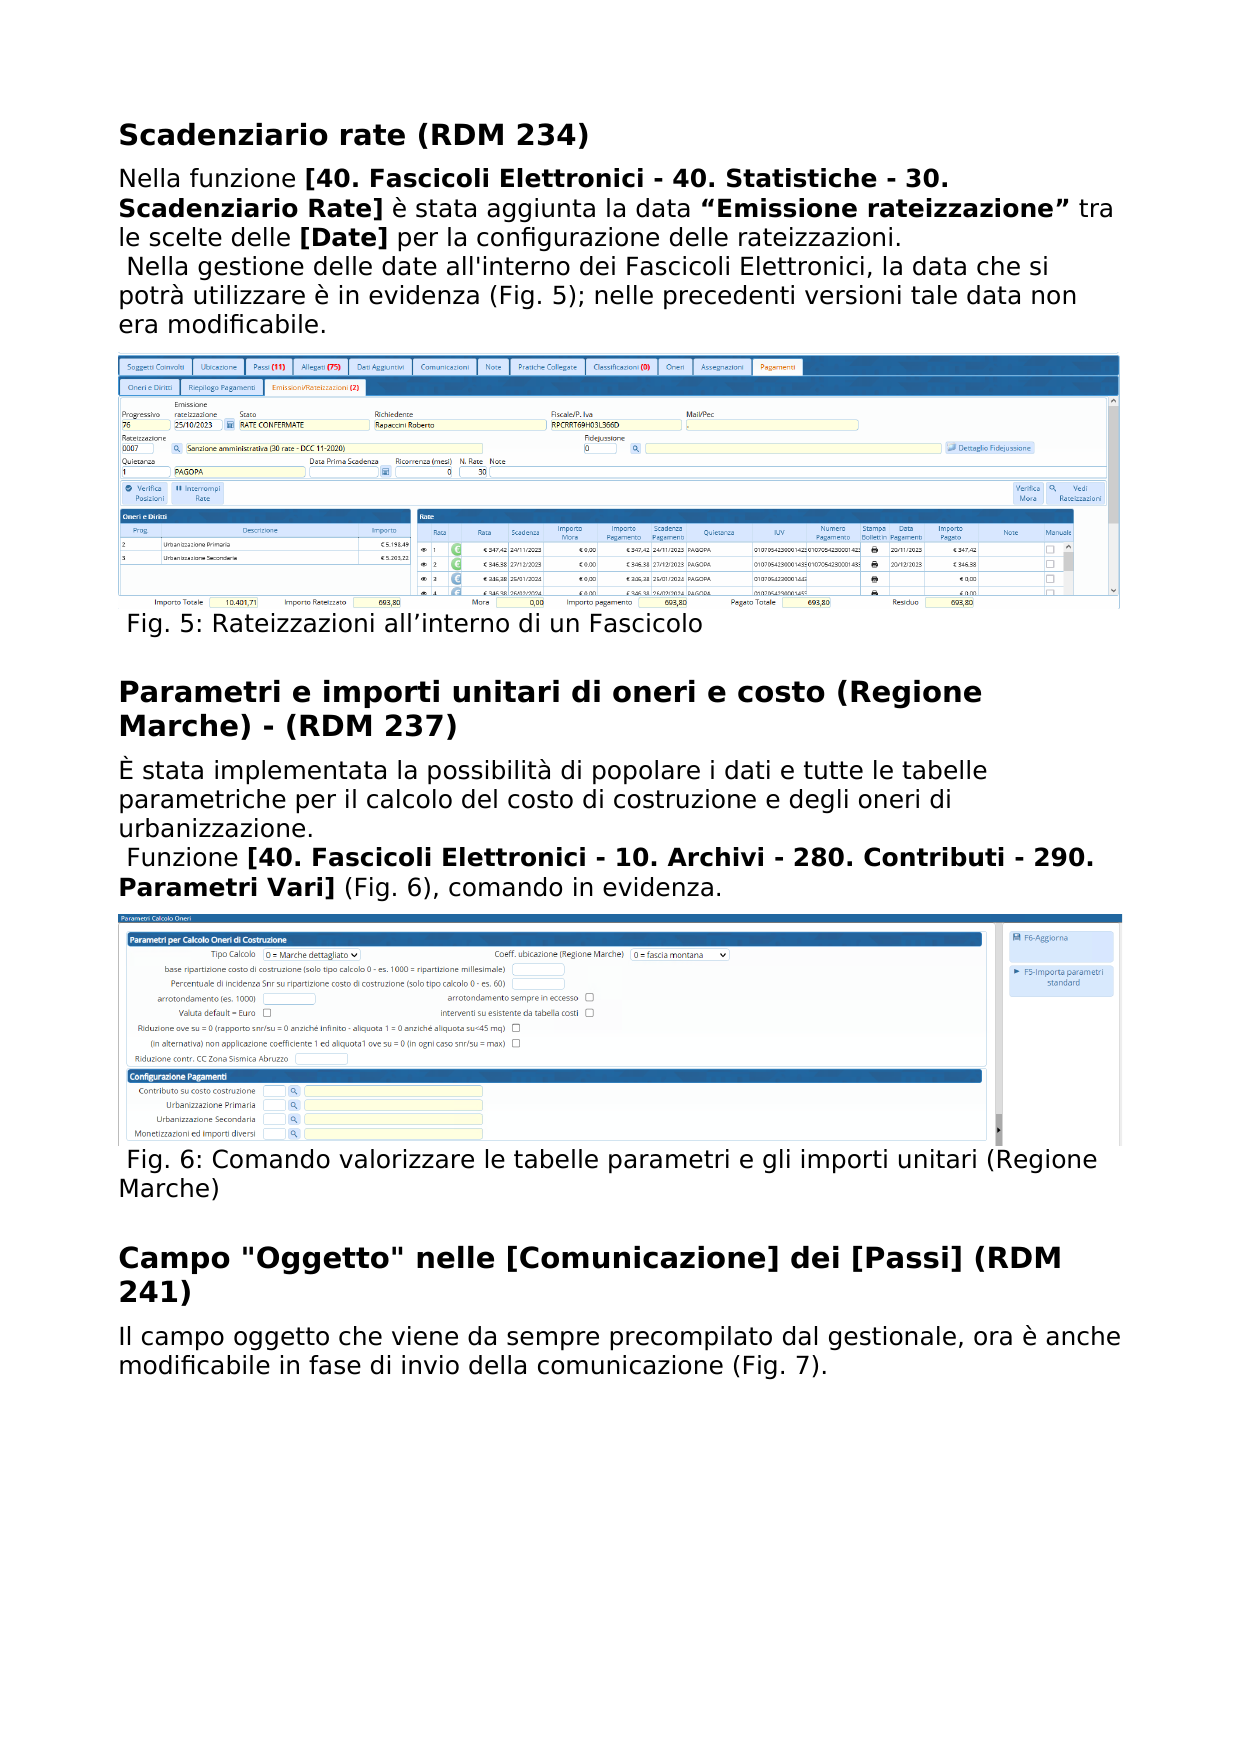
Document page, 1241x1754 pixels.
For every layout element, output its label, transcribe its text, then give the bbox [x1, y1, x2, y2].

picture [118, 352, 1123, 609]
text Fig. 5: Rateizzazioni all’interno di un Fascicolo [118, 609, 1122, 638]
text Nella funzione [40. Fascicoli Elettronici - 40. Statistiche - 30. Scadenziario Rate] è stata aggiunta la data “Emissione rateizzazione” tra le scelte delle [Date] per la configurazione delle rateizzazioni. Nella gestione delle date all'interno dei Fascicoli Elettronici, la data che si potrà utilizzare è in evidenza (Fig. 5); nelle precedenti versioni tale data non era modificabile. [118, 164, 1122, 339]
picture [118, 914, 1123, 1146]
text È stata implementata la possibilità di popolare i dati e tutte le tabelle parametriche per il calcolo del costo di costruzione e degli oneri di urbanizzazione. Funzione [40. Fascicoli Elettronici - 10. Archivi - 280. Contributi - 290. Parametri Vari] (Fig. 6), comando in evidenza. [118, 756, 1122, 902]
text Il campo oggetto che viene da sempre precompilato dal gestionale, ora è anche modificabile in fase di invio della comunicazione (Fig. 7). [118, 1322, 1122, 1380]
text Fig. 6: Comando valorizzare le tabelle parametri e gli importi unitari (Regione Marche) [118, 1146, 1122, 1204]
subtitle Campo "Oggetto" nelle [Comunicazione] dei [Passi] (RDM 241) [118, 1241, 1122, 1309]
subtitle Scadenziario rate (RDM 234) [118, 118, 1122, 152]
subtitle Parametri e importi unitari di oneri e costo (Regione Marche) - (RDM 237) [118, 676, 1122, 743]
